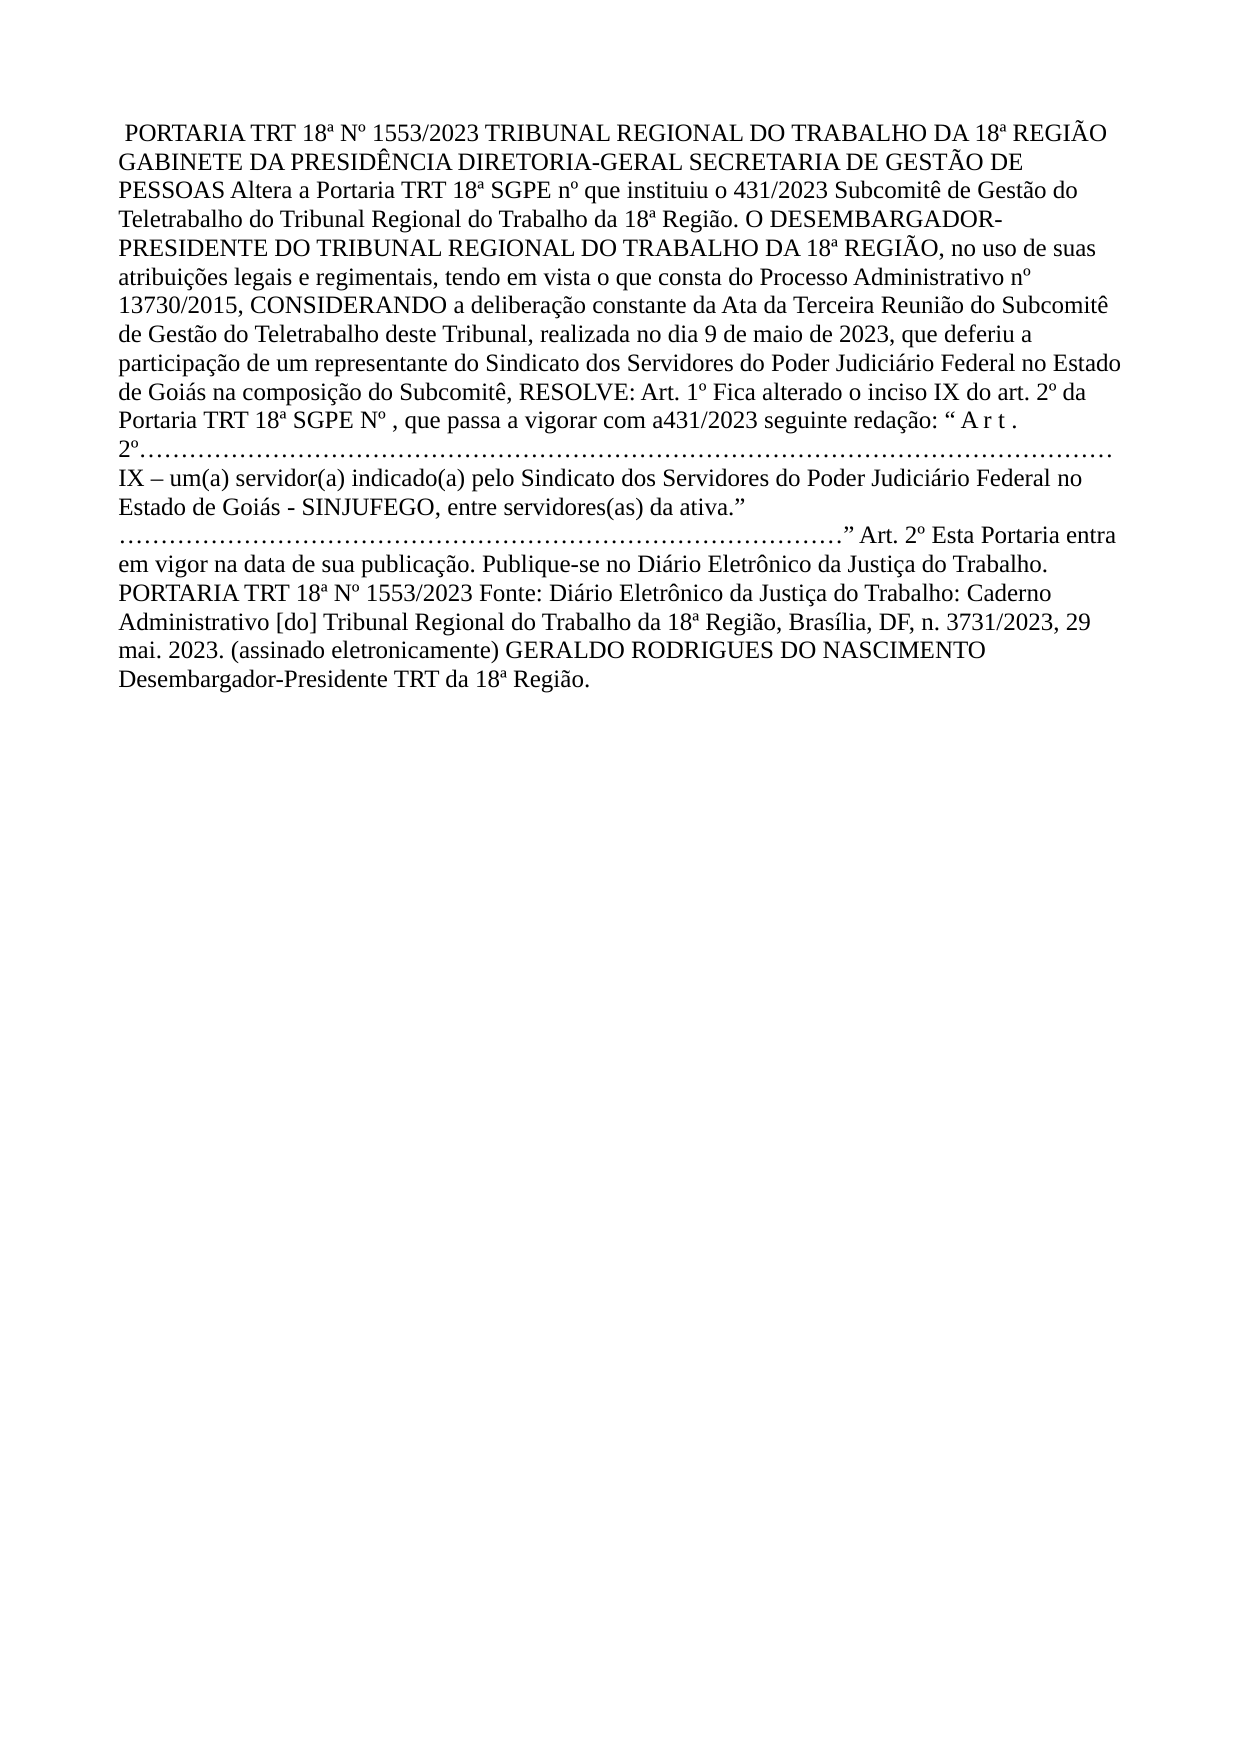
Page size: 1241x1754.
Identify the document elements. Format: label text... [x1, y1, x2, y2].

text PORTARIA TRT 18ª Nº 1553/2023 TRIBUNAL REGIONAL DO TRABALHO DA 18ª REGIÃO GABINETE DA PRESIDÊNCIA DIRETORIA-GERAL SECRETARIA DE GESTÃO DE PESSOAS Altera a Portaria TRT 18ª SGPE nº que instituiu o 431/2023 Subcomitê de Gestão do Teletrabalho do Tribunal Regional do Trabalho da 18ª Região. O DESEMBARGADOR-PRESIDENTE DO TRIBUNAL REGIONAL DO TRABALHO DA 18ª REGIÃO, no uso de suas atribuições legais e regimentais, tendo em vista o que consta do Processo Administrativo nº 13730/2015, CONSIDERANDO a deliberação constante da Ata da Terceira Reunião do Subcomitê de Gestão do Teletrabalho deste Tribunal, realizada no dia 9 de maio de 2023, que deferiu a participação de um representante do Sindicato dos Servidores do Poder Judiciário Federal no Estado de Goiás na composição do Subcomitê, RESOLVE: Art. 1º Fica alterado o inciso IX do art. 2º da Portaria TRT 18ª SGPE Nº , que passa a vigorar com a431/2023 seguinte redação: “ A r t . 2º………………………………………………………………………………………………………IX – um(a) servidor(a) indicado(a) pelo Sindicato dos Servidores do Poder Judiciário Federal no Estado de Goiás - SINJUFEGO, entre servidores(as) da ativa.” ……………………………………………………………………………” Art. 2º Esta Portaria entra em vigor na data de sua publicação. Publique-se no Diário Eletrônico da Justiça do Trabalho. PORTARIA TRT 18ª Nº 1553/2023 Fonte: Diário Eletrônico da Justiça do Trabalho: Caderno Administrativo [do] Tribunal Regional do Trabalho da 18ª Região, Brasília, DF, n. 3731/2023, 29 mai. 2023. (assinado eletronicamente) GERALDO RODRIGUES DO NASCIMENTO Desembargador-Presidente TRT da 18ª Região. [118, 118, 1122, 693]
